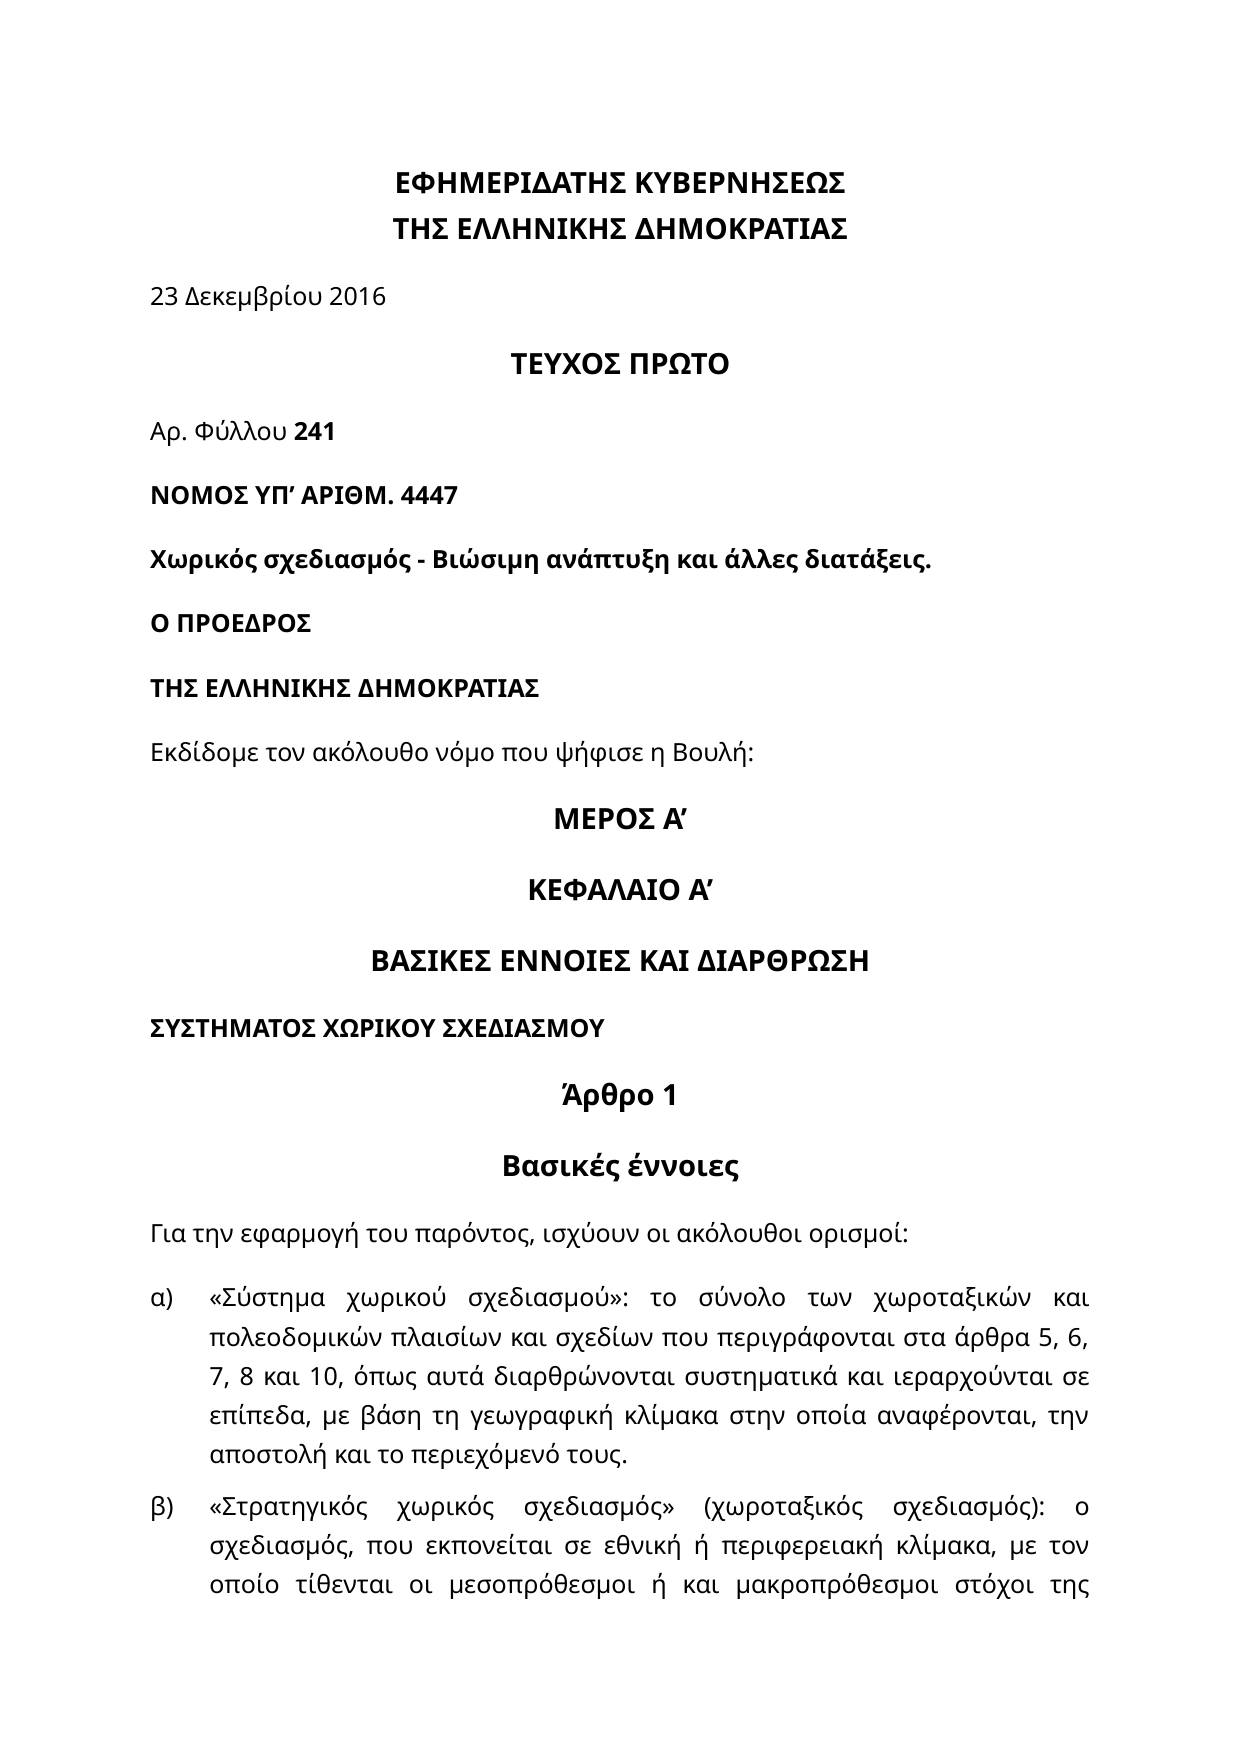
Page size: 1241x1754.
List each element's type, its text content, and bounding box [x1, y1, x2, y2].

text Αρ. Φύλλου 241 [150, 413, 1090, 448]
text ΕΦΗΜΕΡΙ∆ΑΤΗΣ ΚΥΒΕΡΝΗΣΕΩΣ ΤΗΣ ΕΛΛΗΝΙΚΗΣ ∆ΗΜΟΚΡΑΤΙΑΣ [150, 162, 1090, 248]
text Χωρικός σχεδιασμός - Βιώσιμη ανάπτυξη και άλλες διατάξεις. [150, 542, 1090, 576]
text Ο ΠΡΟΕΔΡΟΣ [150, 606, 1090, 640]
text Εκδίδομε τον ακόλουθο νόμο που ψήφισε η Βουλή: [150, 734, 1090, 768]
text NOMOΣ ΥΠ’ ΑΡΙΘΜ. 4447 [150, 478, 1090, 512]
subtitle Βασικές έννοιες [150, 1145, 1090, 1185]
subtitle ΜΕΡΟΣ Α’ [150, 798, 1090, 838]
subtitle ΒΑΣΙΚΕΣ ΕΝΝΟΙΕΣ ΚΑΙ ΔΙΑΡΘΡΩΣΗ [150, 940, 1090, 979]
list β) «Στρατηγικός χωρικός σχεδιασμός» (χωροταξικός σχεδιασμός): ο σχεδιασμός, που εκπονείται σε εθνική ή περιφερειακή κλίμακα, με τον οποίο τίθενται οι μεσοπρόθεσμοι ή και μακροπρόθεσμοι στόχοι της [150, 1488, 1090, 1601]
text 23 Δεκεμβρίου 2016 [150, 279, 1090, 313]
text ΤΗΣ ΕΛΛΗΝΙΚΗΣ ΔΗΜΟΚΡΑΤΙΑΣ [150, 670, 1090, 704]
subtitle ΚΕΦΑΛΑΙΟ Α’ [150, 869, 1090, 909]
text ΣΥΣΤΗΜΑΤΟΣ ΧΩΡΙΚΟΥ ΣΧΕΔΙΑΣΜΟΥ [150, 1010, 1090, 1044]
text ΤΕΥΧΟΣ ΠΡΩΤΟ [150, 343, 1090, 383]
list α) «Σύστημα χωρικού σχεδιασμού»: το σύνολο των χωροταξικών και πολεοδομικών πλαισίων και σχεδίων που περιγράφονται στα άρθρα 5, 6, 7, 8 και 10, όπως αυτά διαρθρώνονται συστηματικά και ιεραρχούνται σε επίπεδα, με βάση τη γεωγραφική κλίμακα στην οποία αναφέρονται, την αποστολή και το περιεχόμενό τους. [150, 1280, 1090, 1471]
subtitle Άρθρο 1 [150, 1074, 1090, 1114]
text Για την εφαρμογή του παρόντος, ισχύουν οι ακόλουθοι ορισμοί: [150, 1216, 1090, 1250]
